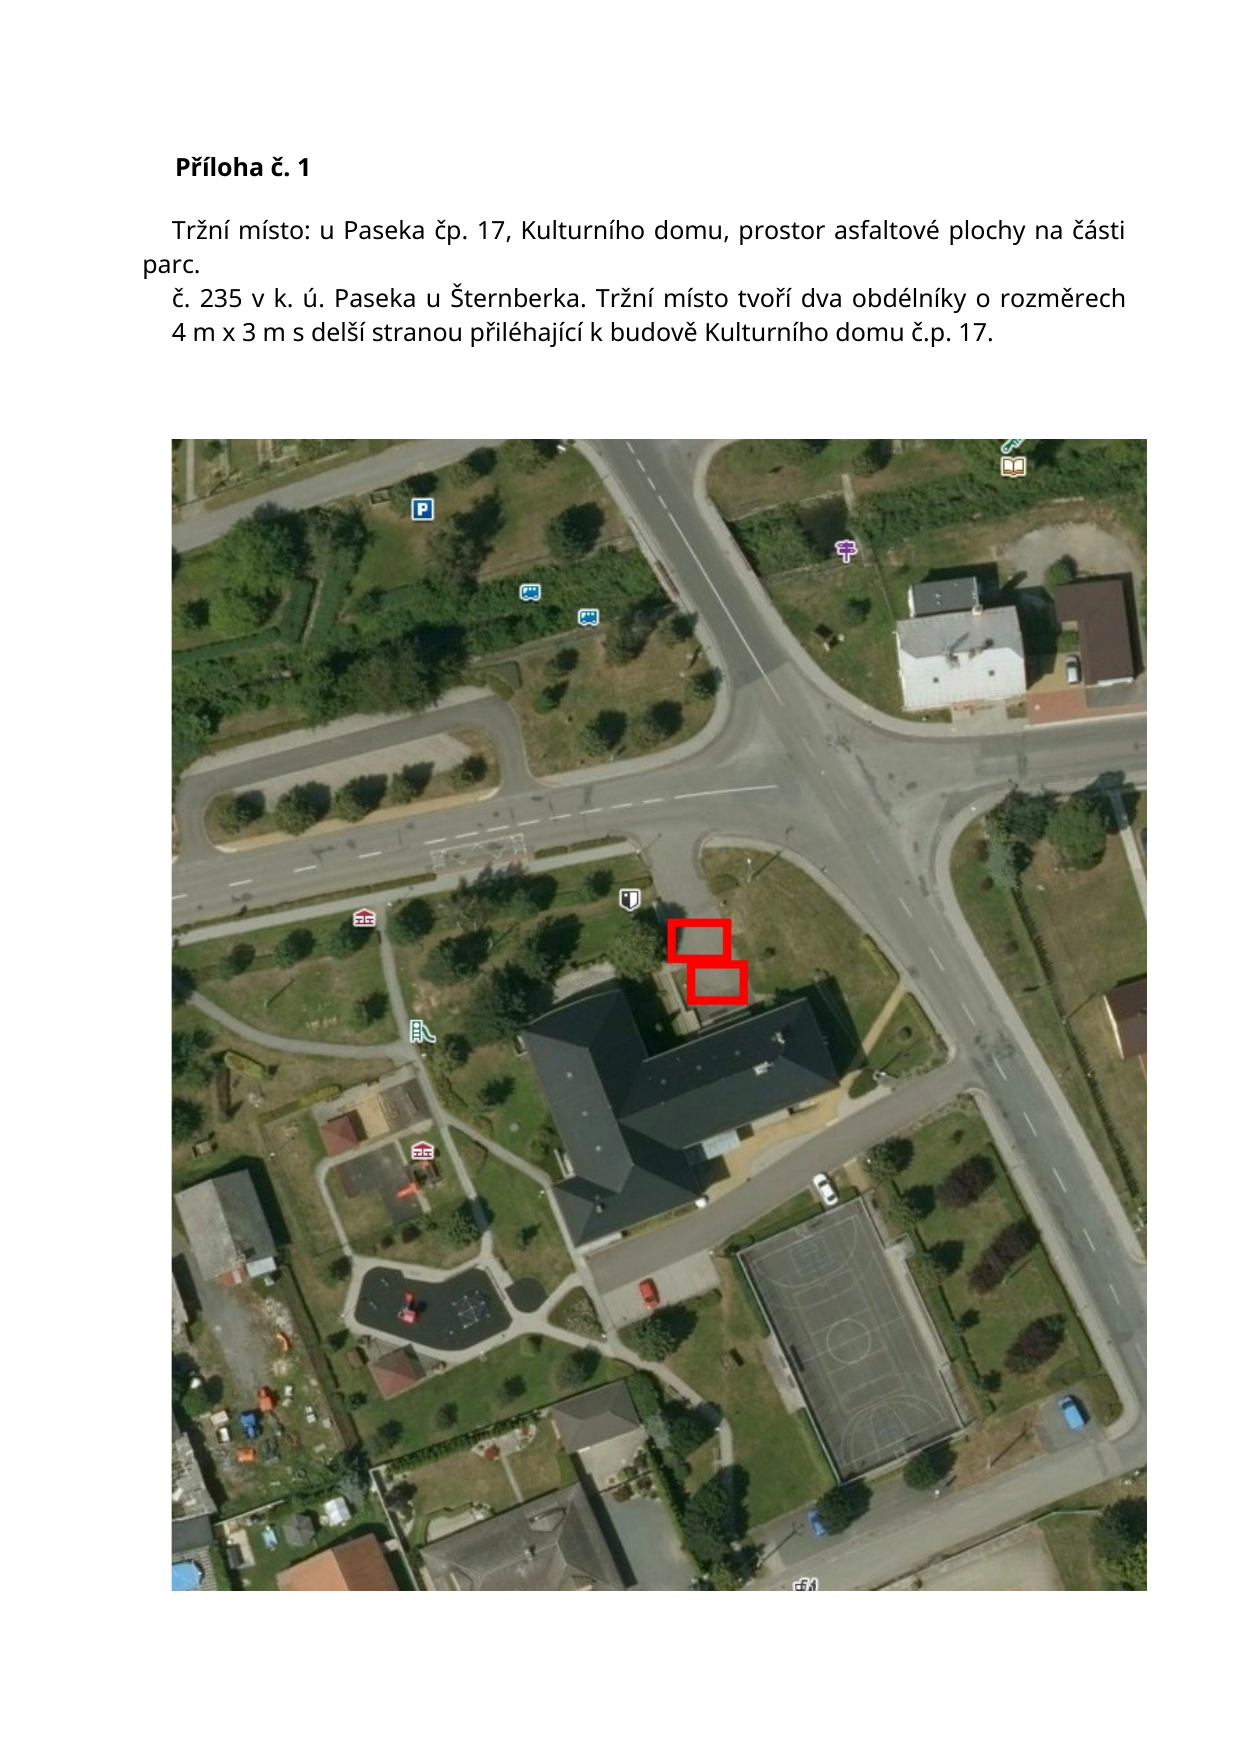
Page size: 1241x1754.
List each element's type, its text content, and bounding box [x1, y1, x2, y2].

text Příloha č. 1 [112, 150, 1128, 184]
text Tržní místo: u Paseka čp. 17, Kulturního domu, prostor asfaltové plochy na části parc. [142, 212, 1128, 281]
text č. 235 v k. ú. Paseka u Šternberka. Tržní místo tvoří dva obdélníky o rozměrech 4 m x 3 m s delší stranou přiléhající k budově Kulturního domu č.p. 17. [172, 281, 1128, 349]
